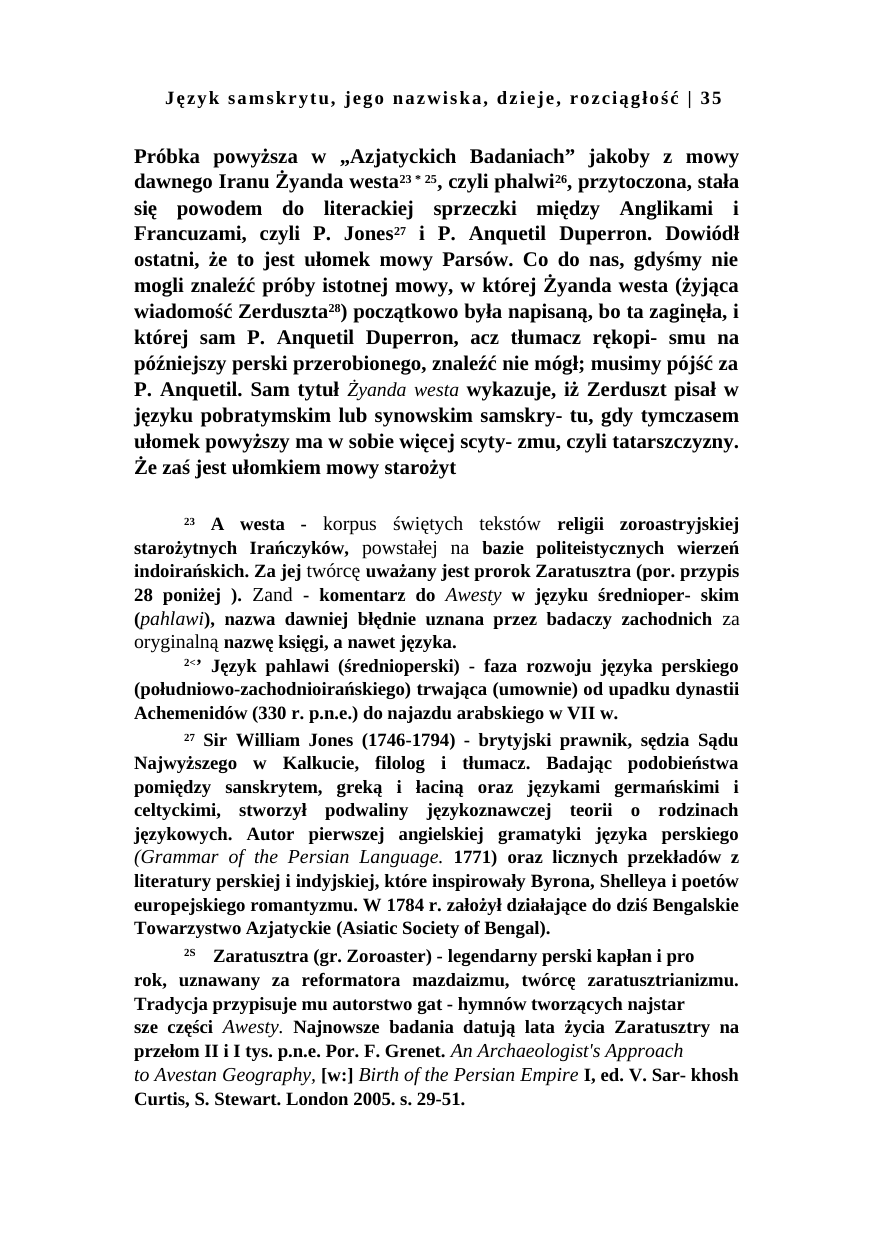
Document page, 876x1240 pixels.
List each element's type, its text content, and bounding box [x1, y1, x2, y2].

text Język samskrytu, jego nazwiska, dzieje, rozciągłość | 35 [165, 90, 736, 108]
text 2S Zaratusztra (gr. Zoroaster) - legendarny perski kapłan i pro [184, 943, 739, 967]
text 2<’ Język pahlawi (średnioperski) - faza rozwoju języka perskiego (południowo-zachodnioirańskiego) trwająca (umownie) od upadku dynastii Achemenidów (330 r. p.n.e.) do najazdu arabskiego w VII w. [134, 653, 739, 724]
text to Avestan Geography, [w:] Birth of the Persian Empire I, ed. V. Sar- khosh Curtis, S. Stewart. London 2005. s. 29-51. [134, 1063, 739, 1110]
text sze części Awesty. Najnowsze badania datują lata życia Zaratusztry na przełom II i I tys. p.n.e. Por. F. Grenet. An Archaeologist's Approach [134, 1015, 739, 1062]
text 27 Sir William Jones (1746-1794) - brytyjski prawnik, sędzia Sądu Najwyższego w Kalkucie, filolog i tłumacz. Badając podobieństwa pomiędzy sanskrytem, greką i łaciną oraz językami germańskimi i celtyckimi, stworzył podwaliny językoznawczej teorii o rodzinach językowych. Autor pierwszej angielskiej gramatyki języka perskiego (Grammar of the Persian Language. 1771) oraz licznych przekładów z literatury perskiej i indyjskiej, które inspirowały Byrona, Shelleya i poetów europejskiego romantyzmu. W 1784 r. założył działające do dziś Bengalskie Towarzystwo Azjatyckie (Asiatic Society of Bengal). [134, 727, 739, 939]
text rok, uznawany za reformatora mazdaizmu, twórcę zaratusztrianizmu. Tradycja przypisuje mu autorstwo gat - hymnów tworzących najstar [134, 968, 739, 1015]
text Próbka powyższa w „Azjatyckich Badaniach” jakoby z mowy dawnego Iranu Żyanda westa23 * 25, czyli phalwi26, przytoczona, stała się powodem do literackiej sprzeczki między Anglikami i Francuzami, czyli P. Jones27 i P. Anquetil Duperron. Dowiódł ostatni, że to jest ułomek mowy Parsów. Co do nas, gdyśmy nie mogli znaleźć próby istotnej mowy, w której Żyanda westa (żyjąca wiadomość Zerduszta28) początkowo była napisaną, bo ta zaginęła, i której sam P. Anquetil Duperron, acz tłumacz rękopi- smu na późniejszy perski przerobionego, znaleźć nie mógł; musimy pójść za P. Anquetil. Sam tytuł Żyanda westa wykazuje, iż Zerduszt pisał w języku pobratymskim lub synowskim samskry- tu, gdy tymczasem ułomek powyższy ma w sobie więcej scyty- zmu, czyli tatarszczyzny. Że zaś jest ułomkiem mowy starożyt [134, 142, 739, 479]
text 23 A westa - korpus świętych tekstów religii zoroastryjskiej starożytnych Irańczyków, powstałej na bazie politeistycznych wierzeń indoirańskich. Za jej twórcę uważany jest prorok Zaratusztra (por. przypis 28 poniżej ). Zand - komentarz do Awesty w języku średnioper- skim (pahlawi), nazwa dawniej błędnie uznana przez badaczy zachodnich za oryginalną nazwę księgi, a nawet języka. [134, 512, 739, 653]
